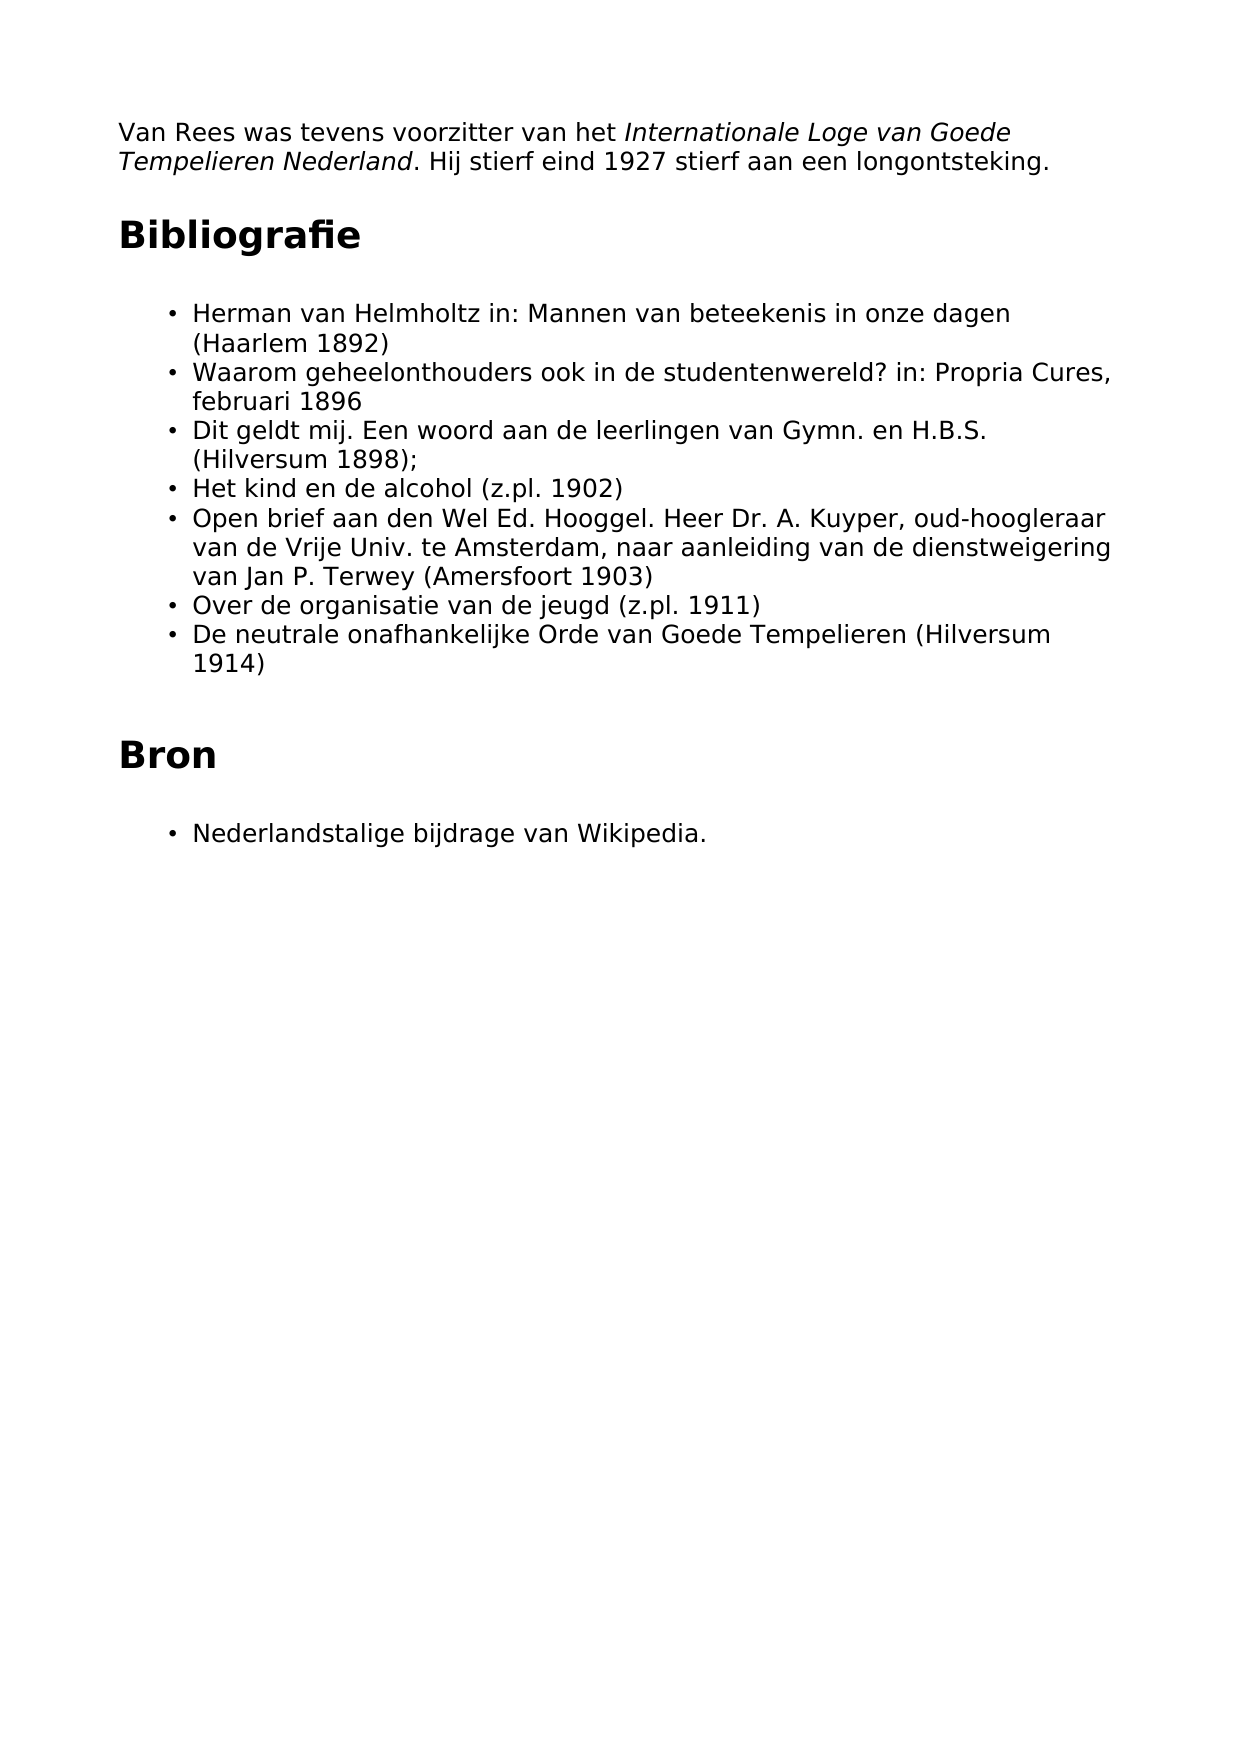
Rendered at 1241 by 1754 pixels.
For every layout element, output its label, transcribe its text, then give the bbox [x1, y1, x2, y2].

list Open brief aan den Wel Ed. Hooggel. Heer Dr. A. Kuyper, oud-hoogleraar van de Vrije Univ. te Amsterdam, naar aanleiding van de dienstweigering van Jan P. Terwey (Amersfoort 1903) [177, 504, 1122, 591]
list Waarom geheelonthouders ook in de studentenwereld? in: Propria Cures, februari 1896 [177, 358, 1122, 416]
list Over de organisatie van de jeugd (z.pl. 1911) [177, 591, 1122, 620]
list Herman van Helmholtz in: Mannen van beteekenis in onze dagen (Haarlem 1892) [177, 299, 1122, 358]
subtitle Bibliografie [118, 214, 1122, 258]
list Dit geldt mij. Een woord aan de leerlingen van Gymn. en H.B.S. (Hilversum 1898); [177, 416, 1122, 474]
text Van Rees was tevens voorzitter van het Internationale Loge van Goede Tempelieren Nederland. Hij stierf eind 1927 stierf aan een longontsteking. [118, 118, 1122, 176]
list Nederlandstalige bijdrage van Wikipedia. [177, 819, 1122, 848]
subtitle Bron [118, 733, 1122, 777]
list Het kind en de alcohol (z.pl. 1902) [177, 474, 1122, 504]
list De neutrale onafhankelijke Orde van Goede Tempelieren (Hilversum 1914) [177, 620, 1122, 679]
